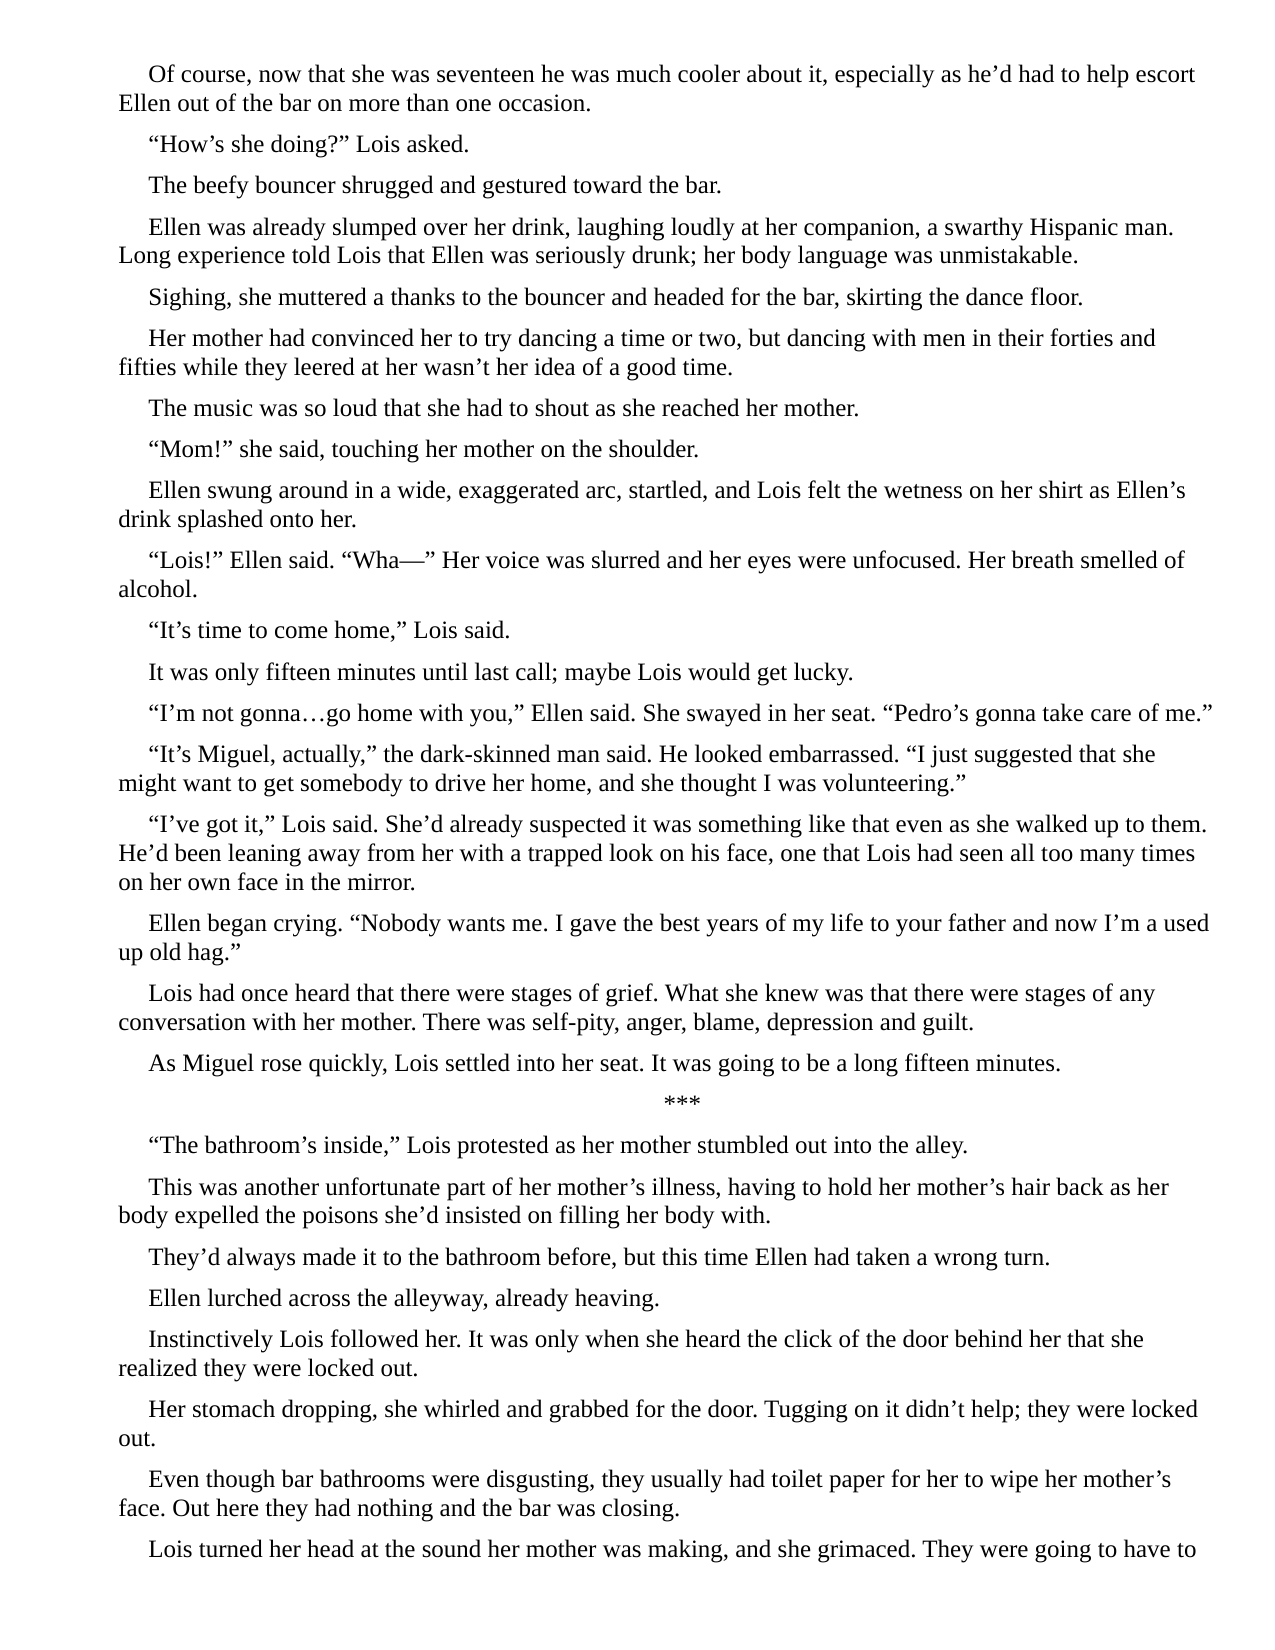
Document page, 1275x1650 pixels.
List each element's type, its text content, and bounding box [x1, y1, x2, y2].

text This was another unfortunate part of her mother’s illness, having to hold her mother’s hair back as her body expelled the poisons she’d insisted on filling her body with. [118, 1172, 1216, 1229]
text “Lois!” Ellen said. “Wha—” Her voice was slurred and her eyes were unfocused. Her breath smelled of alcohol. [118, 545, 1216, 603]
text Ellen lurched across the alleyway, already heaving. [118, 1283, 1216, 1312]
text Ellen began crying. “Nobody wants me. I gave the best years of my life to your father and now I’m a used up old hag.” [118, 908, 1216, 965]
text Ellen was already slumped over her drink, laughing loudly at her companion, a swarthy Hispanic man. Long experience told Lois that Ellen was seriously drunk; her body language was unmistakable. [118, 212, 1216, 269]
text “I’ve got it,” Lois said. She’d already suspected it was something like that even as she walked up to them. He’d been leaning away from her with a trapped look on his face, one that Lois had seen all too many times on her own face in the mirror. [118, 809, 1216, 895]
text Lois turned her head at the sound her mother was making, and she grimaced. They were going to have to [118, 1534, 1216, 1563]
text “Mom!” she said, touching her mother on the shoulder. [118, 434, 1216, 463]
text “I’m not gonna…go home with you,” Ellen said. She swayed in her seat. “Pedro’s gonna take care of me.” [118, 698, 1216, 727]
text Even though bar bathrooms were disgusting, they usually had toilet paper for her to wipe her mother’s face. Out here they had nothing and the bar was closing. [118, 1464, 1216, 1522]
text “It’s Miguel, actually,” the dark-skinned man said. He looked embarrassed. “I just suggested that she might want to get somebody to drive her home, and she thought I was volunteering.” [118, 739, 1216, 797]
text *** [118, 1089, 1216, 1118]
text The music was so loud that she had to shout as she reached her mother. [118, 393, 1216, 422]
text Lois had once heard that there were stages of grief. What she knew was that there were stages of any conversation with her mother. There was self-pity, anger, blame, depression and guilt. [118, 978, 1216, 1035]
text Her stomach dropping, she whirled and grabbed for the door. Tugging on it didn’t help; they were locked out. [118, 1394, 1216, 1452]
text The beefy bouncer shrugged and gestured toward the bar. [118, 170, 1216, 199]
text Of course, now that she was seventeen he was much cooler about it, especially as he’d had to help escort Ellen out of the bar on more than one occasion. [118, 59, 1216, 117]
text “The bathroom’s inside,” Lois protested as her mother stumbled out into the alley. [118, 1130, 1216, 1159]
text They’d always made it to the bathroom before, but this time Ellen had taken a wrong turn. [118, 1242, 1216, 1270]
text Ellen swung around in a wide, exaggerated arc, startled, and Lois felt the wetness on her shirt as Ellen’s drink splashed onto her. [118, 475, 1216, 533]
text It was only fifteen minutes until last call; maybe Lois would get lucky. [118, 657, 1216, 685]
text “How’s she doing?” Lois asked. [118, 129, 1216, 158]
text Sighing, she muttered a thanks to the bouncer and headed for the bar, skirting the dance floor. [118, 282, 1216, 310]
text Instinctively Lois followed her. It was only when she heard the click of the door behind her that she realized they were locked out. [118, 1324, 1216, 1382]
text Her mother had convinced her to try dancing a time or two, but dancing with men in their forties and fifties while they leered at her wasn’t her idea of a good time. [118, 323, 1216, 380]
text As Miguel rose quickly, Lois settled into her seat. It was going to be a long fifteen minutes. [118, 1048, 1216, 1077]
text “It’s time to come home,” Lois said. [118, 615, 1216, 644]
